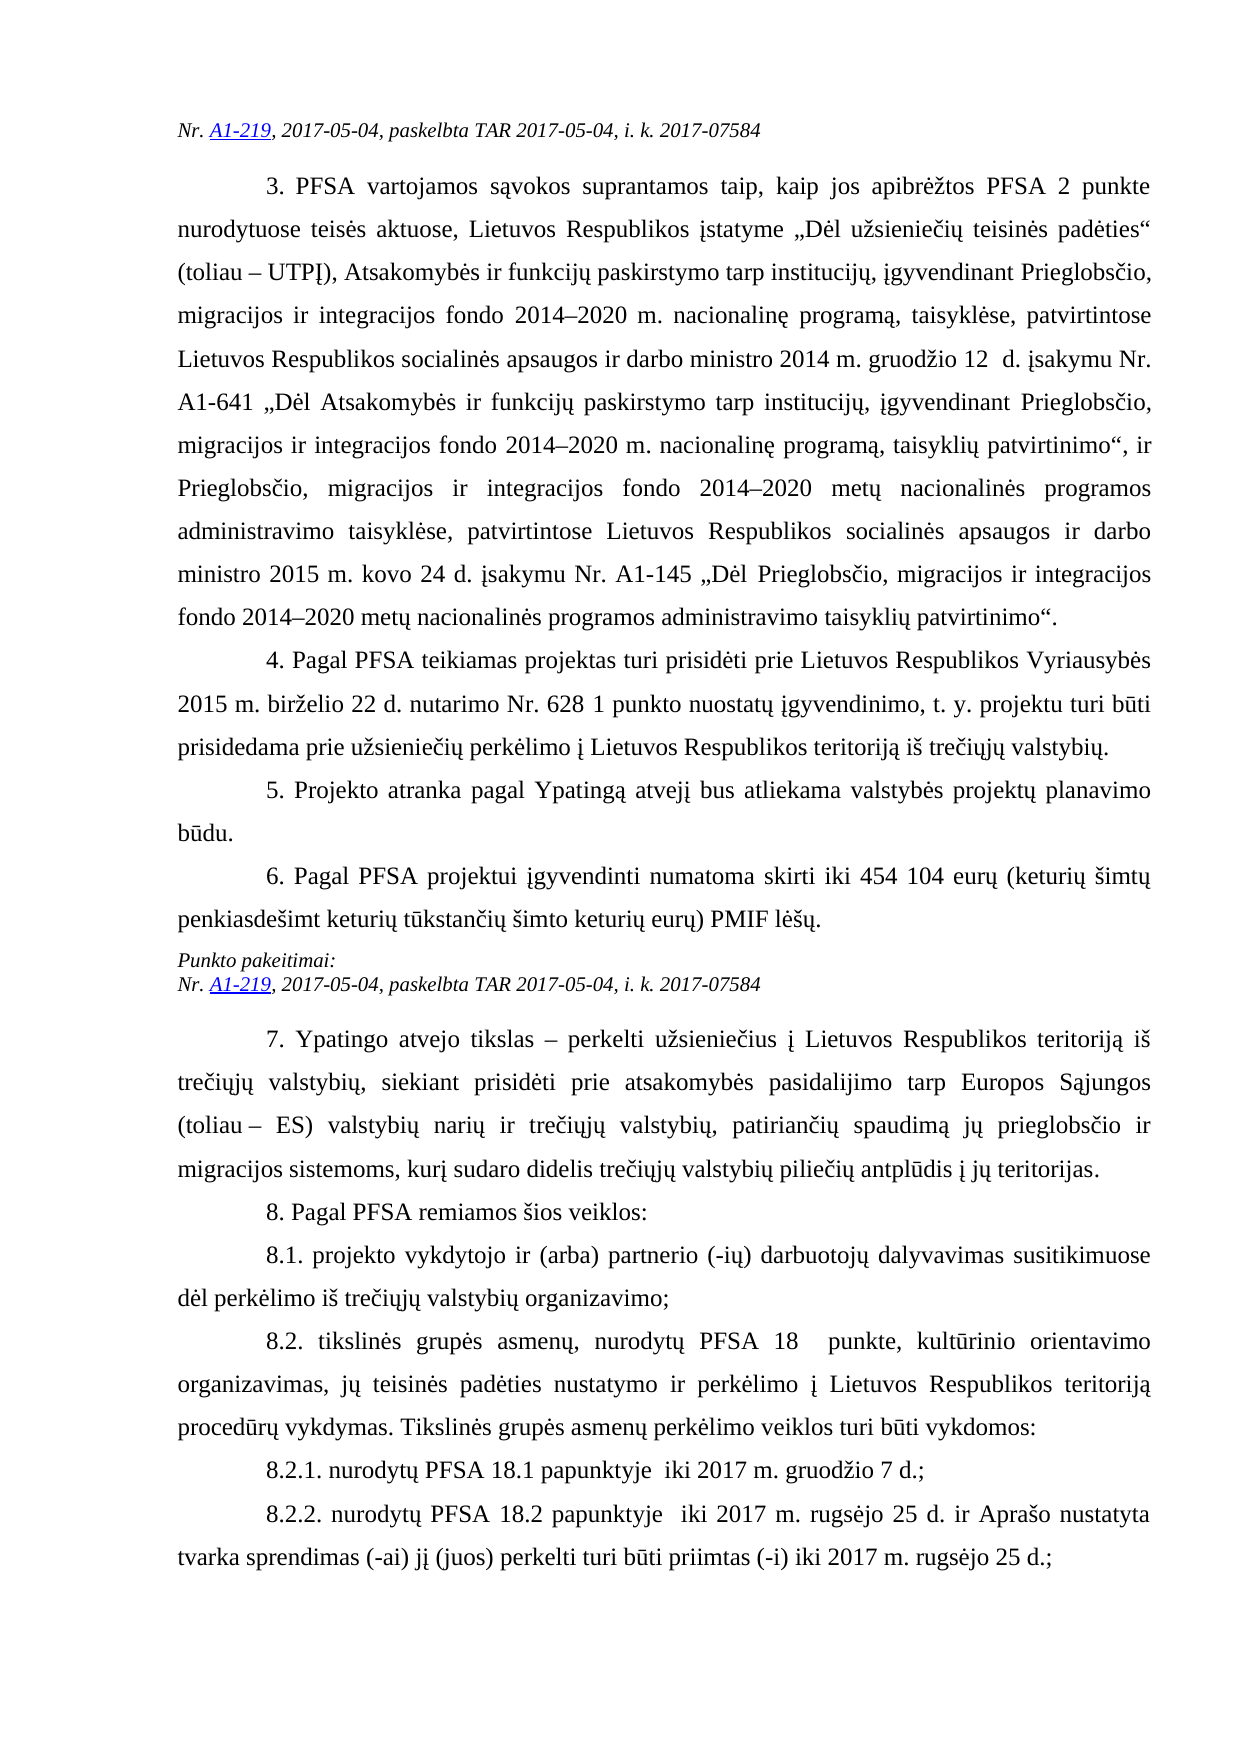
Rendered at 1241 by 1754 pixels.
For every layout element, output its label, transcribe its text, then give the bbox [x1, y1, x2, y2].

text 8.1. projekto vykdytojo ir (arba) partnerio (-ių) darbuotojų dalyvavimas susitikimuose dėl perkėlimo iš trečiųjų valstybių organizavimo; [177, 1240, 1152, 1312]
text 8. Pagal PFSA remiamos šios veiklos: [177, 1197, 1152, 1226]
text Punkto pakeitimai: [177, 947, 1152, 972]
text 6. Pagal PFSA projektui įgyvendinti numatoma skirti iki 454 104 eurų (keturių šimtų penkiasdešimt keturių tūkstančių šimto keturių eurų) PMIF lėšų. [177, 861, 1152, 933]
text 5. Projekto atranka pagal Ypatingą atvejį bus atliekama valstybės projektų planavimo būdu. [177, 775, 1152, 847]
text 7. Ypatingo atvejo tikslas – perkelti užsieniečius į Lietuvos Respublikos teritoriją iš trečiųjų valstybių, siekiant prisidėti prie atsakomybės pasidalijimo tarp Europos Sąjungos (toliau – ES) valstybių narių ir trečiųjų valstybių, patiriančių spaudimą jų prieglobsčio ir migracijos sistemoms, kurį sudaro didelis trečiųjų valstybių piliečių antplūdis į jų teritorijas. [177, 1024, 1152, 1182]
text 8.2.1. nurodytų PFSA 18.1 papunktyje iki 2017 m. gruodžio 7 d.; [177, 1456, 1152, 1484]
text 8.2.2. nurodytų PFSA 18.2 papunktyje iki 2017 m. rugsėjo 25 d. ir Aprašo nustatyta tvarka sprendimas (-ai) jį (juos) perkelti turi būti priimtas (-i) iki 2017 m. rugsėjo 25 d.; [177, 1499, 1152, 1571]
text 4. Pagal PFSA teikiamas projektas turi prisidėti prie Lietuvos Respublikos Vyriausybės 2015 m. birželio 22 d. nutarimo Nr. 628 1 punkto nuostatų įgyvendinimo, t. y. projektu turi būti prisidedama prie užsieniečių perkėlimo į Lietuvos Respublikos teritoriją iš trečiųjų valstybių. [177, 646, 1152, 761]
text 8.2. tikslinės grupės asmenų, nurodytų PFSA 18 punkte, kultūrinio orientavimo organizavimas, jų teisinės padėties nustatymo ir perkėlimo į Lietuvos Respublikos teritoriją procedūrų vykdymas. Tikslinės grupės asmenų perkėlimo veiklos turi būti vykdomos: [177, 1326, 1152, 1441]
text 3. PFSA vartojamos sąvokos suprantamos taip, kaip jos apibrėžtos PFSA 2 punkte nurodytuose teisės aktuose, Lietuvos Respublikos įstatyme „Dėl užsieniečių teisinės padėties“ (toliau – UTPĮ), Atsakomybės ir funkcijų paskirstymo tarp institucijų, įgyvendinant Prieglobsčio, migracijos ir integracijos fondo 2014–2020 m. nacionalinę programą, taisyklėse, patvirtintose Lietuvos Respublikos socialinės apsaugos ir darbo ministro 2014 m. gruodžio 12 d. įsakymu Nr. A1-641 „Dėl Atsakomybės ir funkcijų paskirstymo tarp institucijų, įgyvendinant Prieglobsčio, migracijos ir integracijos fondo 2014–2020 m. nacionalinę programą, taisyklių patvirtinimo“, ir Prieglobsčio, migracijos ir integracijos fondo 2014–2020 metų nacionalinės programos administravimo taisyklėse, patvirtintose Lietuvos Respublikos socialinės apsaugos ir darbo ministro 2015 m. kovo 24 d. įsakymu Nr. A1-145 „Dėl Prieglobsčio, migracijos ir integracijos fondo 2014–2020 metų nacionalinės programos administravimo taisyklių patvirtinimo“. [177, 171, 1152, 631]
text Nr. A1-219, 2017-05-04, paskelbta TAR 2017-05-04, i. k. 2017-07584 [177, 118, 1152, 142]
text Nr. A1-219, 2017-05-04, paskelbta TAR 2017-05-04, i. k. 2017-07584 [177, 972, 1152, 996]
